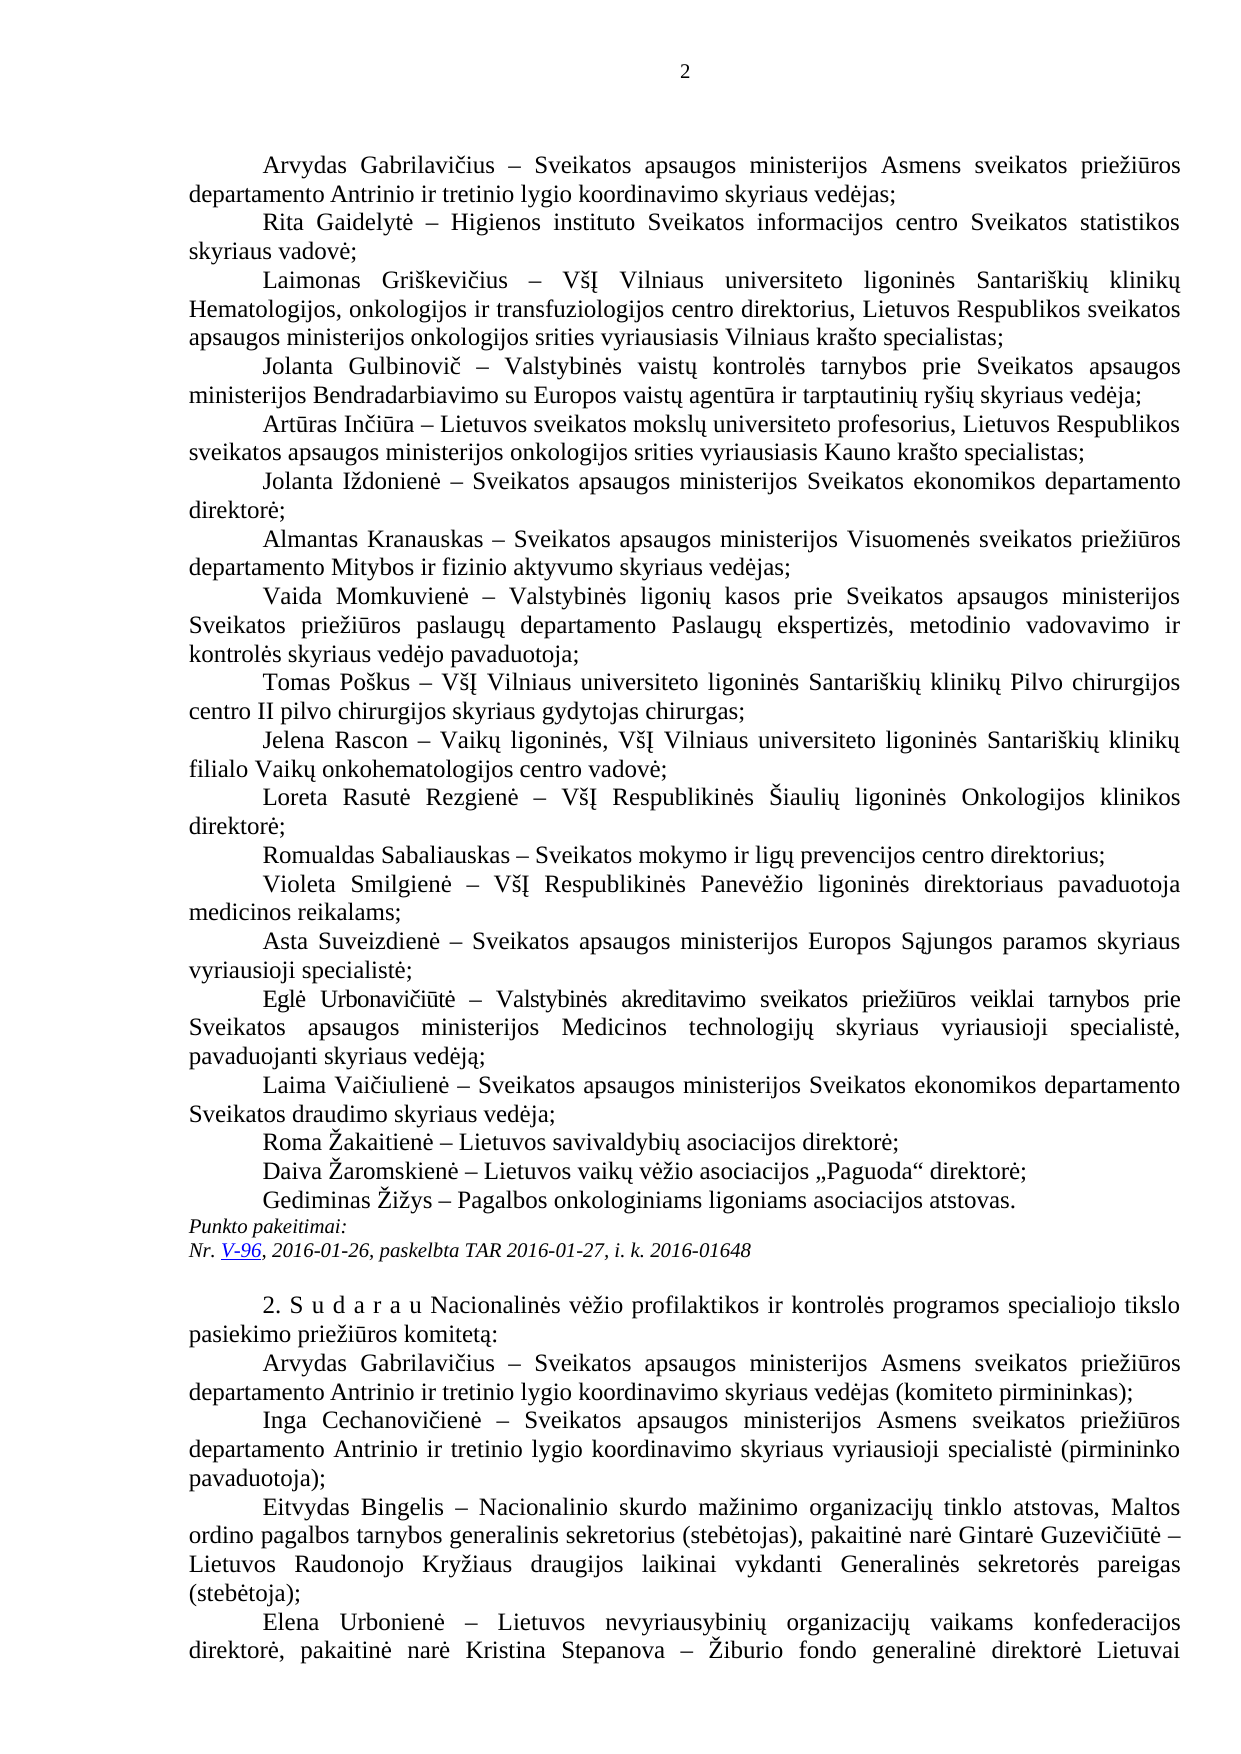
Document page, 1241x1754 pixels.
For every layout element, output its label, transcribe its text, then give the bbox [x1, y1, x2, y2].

text Nr. V-96, 2016-01-26, paskelbta TAR 2016-01-27, i. k. 2016-01648 [188, 1238, 1181, 1262]
text Jolanta Gulbinovič – Valstybinės vaistų kontrolės tarnybos prie Sveikatos apsaugos ministerijos Bendradarbiavimo su Europos vaistų agentūra ir tarptautinių ryšių skyriaus vedėja; [188, 351, 1181, 409]
text Laimonas Griškevičius – VšĮ Vilniaus universiteto ligoninės Santariškių klinikų Hematologijos, onkologijos ir transfuziologijos centro direktorius, Lietuvos Respublikos sveikatos apsaugos ministerijos onkologijos srities vyriausiasis Vilniaus krašto specialistas; [188, 265, 1181, 351]
text Romualdas Sabaliauskas – Sveikatos mokymo ir ligų prevencijos centro direktorius; [188, 840, 1181, 869]
text Arvydas Gabrilavičius – Sveikatos apsaugos ministerijos Asmens sveikatos priežiūros departamento Antrinio ir tretinio lygio koordinavimo skyriaus vedėjas (komiteto pirmininkas); [188, 1348, 1181, 1406]
text Loreta Rasutė Rezgienė – VšĮ Respublikinės Šiaulių ligoninės Onkologijos klinikos direktorė; [188, 782, 1181, 840]
text Arvydas Gabrilavičius – Sveikatos apsaugos ministerijos Asmens sveikatos priežiūros departamento Antrinio ir tretinio lygio koordinavimo skyriaus vedėjas; [188, 150, 1181, 207]
text Jelena Rascon – Vaikų ligoninės, VšĮ Vilniaus universiteto ligoninės Santariškių klinikų filialo Vaikų onkohematologijos centro vadovė; [188, 725, 1181, 782]
text Roma Žakaitienė – Lietuvos savivaldybių asociacijos direktorė; [188, 1127, 1181, 1156]
text Punkto pakeitimai: [188, 1214, 1181, 1238]
text Daiva Žaromskienė – Lietuvos vaikų vėžio asociacijos „Paguoda“ direktorė; [188, 1156, 1181, 1185]
text Eitvydas Bingelis – Nacionalinio skurdo mažinimo organizacijų tinklo atstovas, Maltos ordino pagalbos tarnybos generalinis sekretorius (stebėtojas), pakaitinė narė Gintarė Guzevičiūtė – Lietuvos Raudonojo Kryžiaus draugijos laikinai vykdanti Generalinės sekretorės pareigas (stebėtoja); [188, 1492, 1181, 1607]
text 2. S u d a r a u Nacionalinės vėžio profilaktikos ir kontrolės programos specialiojo tikslo pasiekimo priežiūros komitetą: [188, 1291, 1181, 1348]
text Vaida Momkuvienė – Valstybinės ligonių kasos prie Sveikatos apsaugos ministerijos Sveikatos priežiūros paslaugų departamento Paslaugų ekspertizės, metodinio vadovavimo ir kontrolės skyriaus vedėjo pavaduotoja; [188, 581, 1181, 667]
text Jolanta Iždonienė – Sveikatos apsaugos ministerijos Sveikatos ekonomikos departamento direktorė; [188, 466, 1181, 524]
text Rita Gaidelytė – Higienos instituto Sveikatos informacijos centro Sveikatos statistikos skyriaus vadovė; [188, 207, 1181, 265]
text Almantas Kranauskas – Sveikatos apsaugos ministerijos Visuomenės sveikatos priežiūros departamento Mitybos ir fizinio aktyvumo skyriaus vedėjas; [188, 524, 1181, 581]
text Violeta Smilgienė – VšĮ Respublikinės Panevėžio ligoninės direktoriaus pavaduotoja medicinos reikalams; [188, 869, 1181, 926]
text Asta Suveizdienė – Sveikatos apsaugos ministerijos Europos Sąjungos paramos skyriaus vyriausioji specialistė; [188, 926, 1181, 984]
text Artūras Inčiūra – Lietuvos sveikatos mokslų universiteto profesorius, Lietuvos Respublikos sveikatos apsaugos ministerijos onkologijos srities vyriausiasis Kauno krašto specialistas; [188, 409, 1181, 466]
text Inga Cechanovičienė – Sveikatos apsaugos ministerijos Asmens sveikatos priežiūros departamento Antrinio ir tretinio lygio koordinavimo skyriaus vyriausioji specialistė (pirmininko pavaduotoja); [188, 1406, 1181, 1492]
text Eglė Urbonavičiūtė – Valstybinės akreditavimo sveikatos priežiūros veiklai tarnybos prie Sveikatos apsaugos ministerijos Medicinos technologijų skyriaus vyriausioji specialistė, pavaduojanti skyriaus vedėją; [188, 984, 1181, 1070]
text Laima Vaičiulienė – Sveikatos apsaugos ministerijos Sveikatos ekonomikos departamento Sveikatos draudimo skyriaus vedėja; [188, 1070, 1181, 1127]
text Elena Urbonienė – Lietuvos nevyriausybinių organizacijų vaikams konfederacijos direktorė, pakaitinė narė Kristina Stepanova – Žiburio fondo generalinė direktorė Lietuvai [188, 1607, 1181, 1664]
text Tomas Poškus – VšĮ Vilniaus universiteto ligoninės Santariškių klinikų Pilvo chirurgijos centro II pilvo chirurgijos skyriaus gydytojas chirurgas; [188, 667, 1181, 725]
text Gediminas Žižys – Pagalbos onkologiniams ligoniams asociacijos atstovas. [188, 1185, 1181, 1214]
